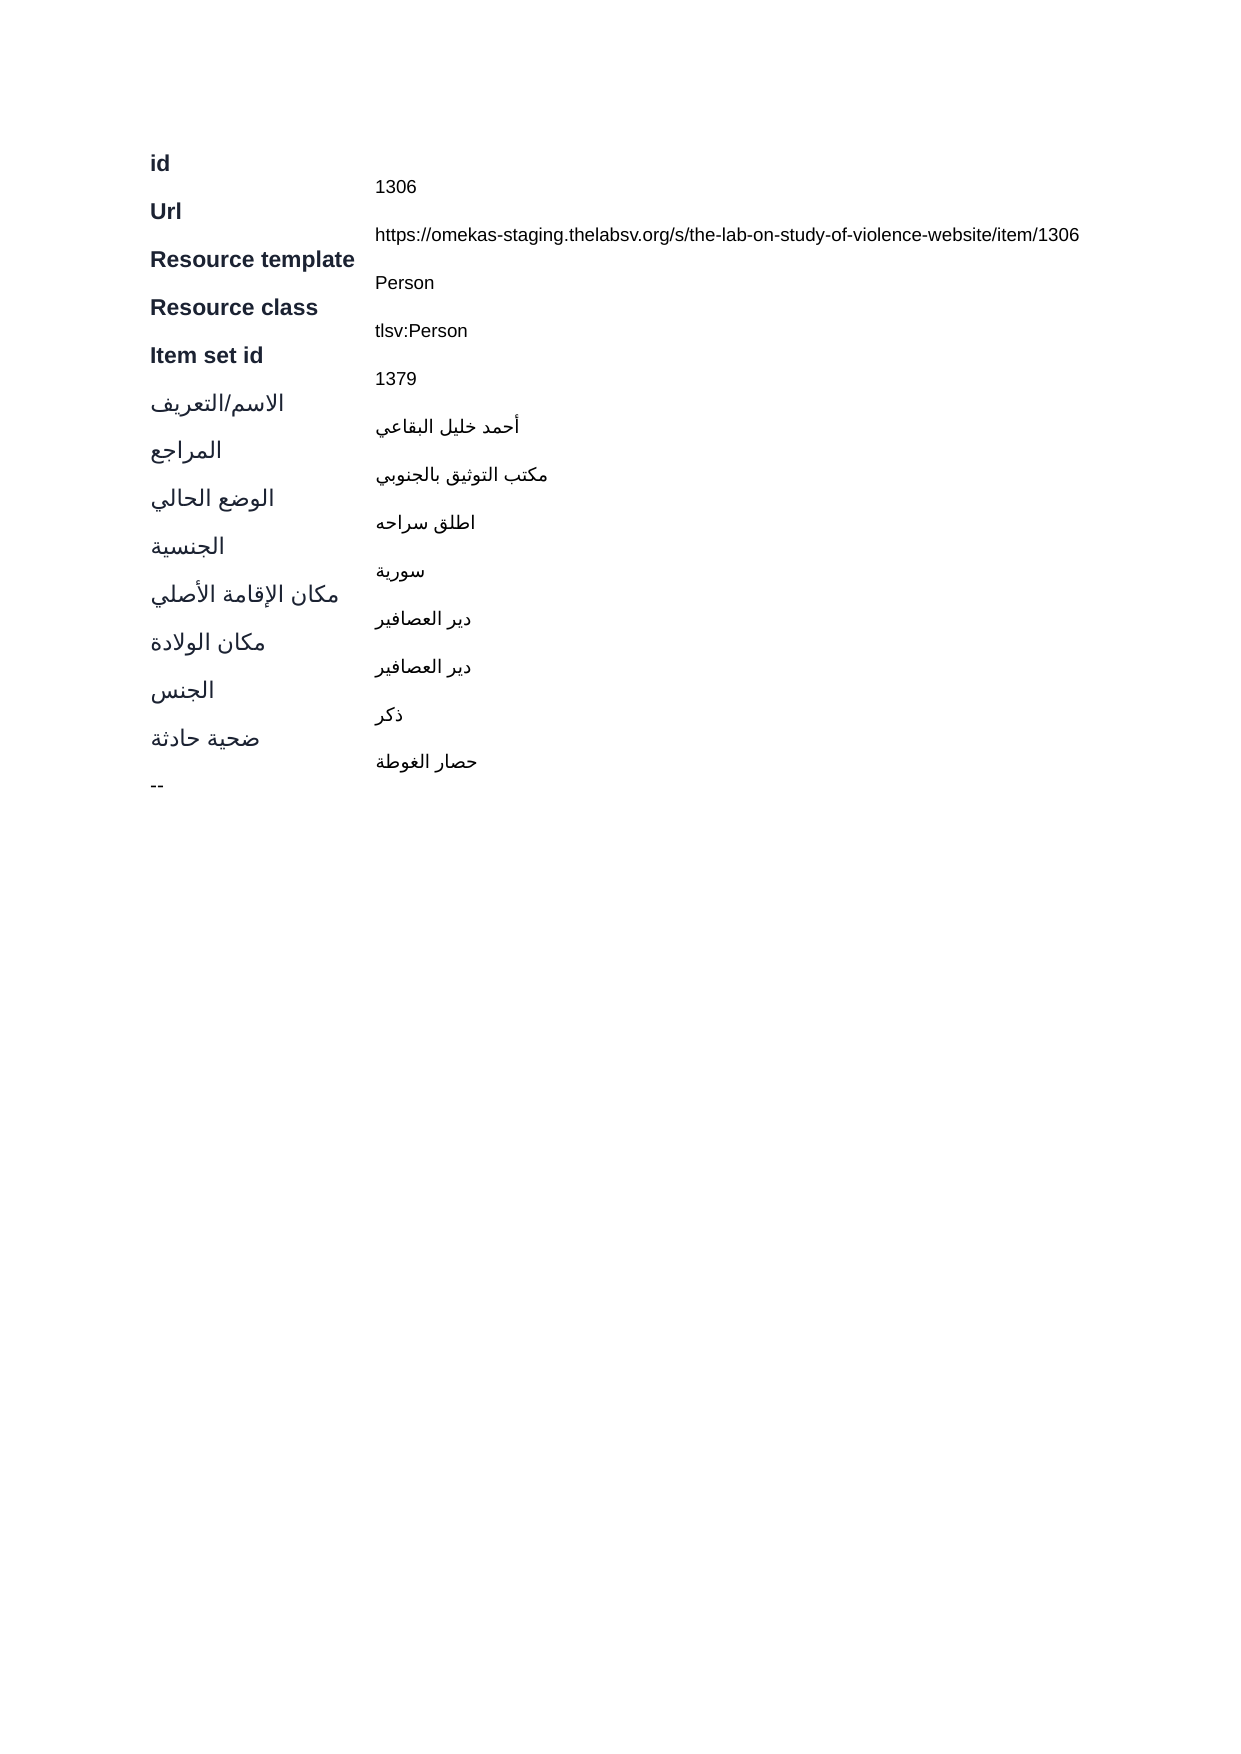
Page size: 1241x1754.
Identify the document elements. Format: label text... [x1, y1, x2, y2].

text Item set id [150, 342, 1090, 368]
text مكان الولادة [150, 629, 1090, 656]
text ضحية حادثة [150, 725, 1090, 751]
text Resource template [150, 246, 1090, 272]
text tlsv:Person [375, 320, 1090, 342]
text Person [375, 272, 1090, 294]
text الاسم/التعريف [150, 389, 1090, 416]
text أحمد خليل البقاعي [375, 416, 1090, 437]
text https://omekas-staging.thelabsv.org/s/the-lab-on-study-of-violence-website/item/1306 [375, 224, 1090, 246]
text 1306 [375, 176, 1090, 198]
text الوضع الحالي [150, 485, 1090, 512]
text دير العصافير [375, 608, 1090, 629]
text حصار الغوطة [375, 751, 1090, 773]
text ذكر [375, 703, 1090, 725]
text سورية [375, 560, 1090, 581]
text دير العصافير [375, 656, 1090, 677]
text 1379 [375, 368, 1090, 389]
text Resource class [150, 294, 1090, 320]
text مكتب التوثيق بالجنوبي [375, 464, 1090, 485]
text -- [150, 773, 1090, 797]
text المراجع [150, 437, 1090, 464]
text الجنسية [150, 533, 1090, 560]
text id [150, 150, 1090, 176]
text اطلق سراحه [375, 512, 1090, 533]
text مكان الإقامة الأصلي [150, 581, 1090, 608]
text Url [150, 198, 1090, 224]
text الجنس [150, 677, 1090, 703]
